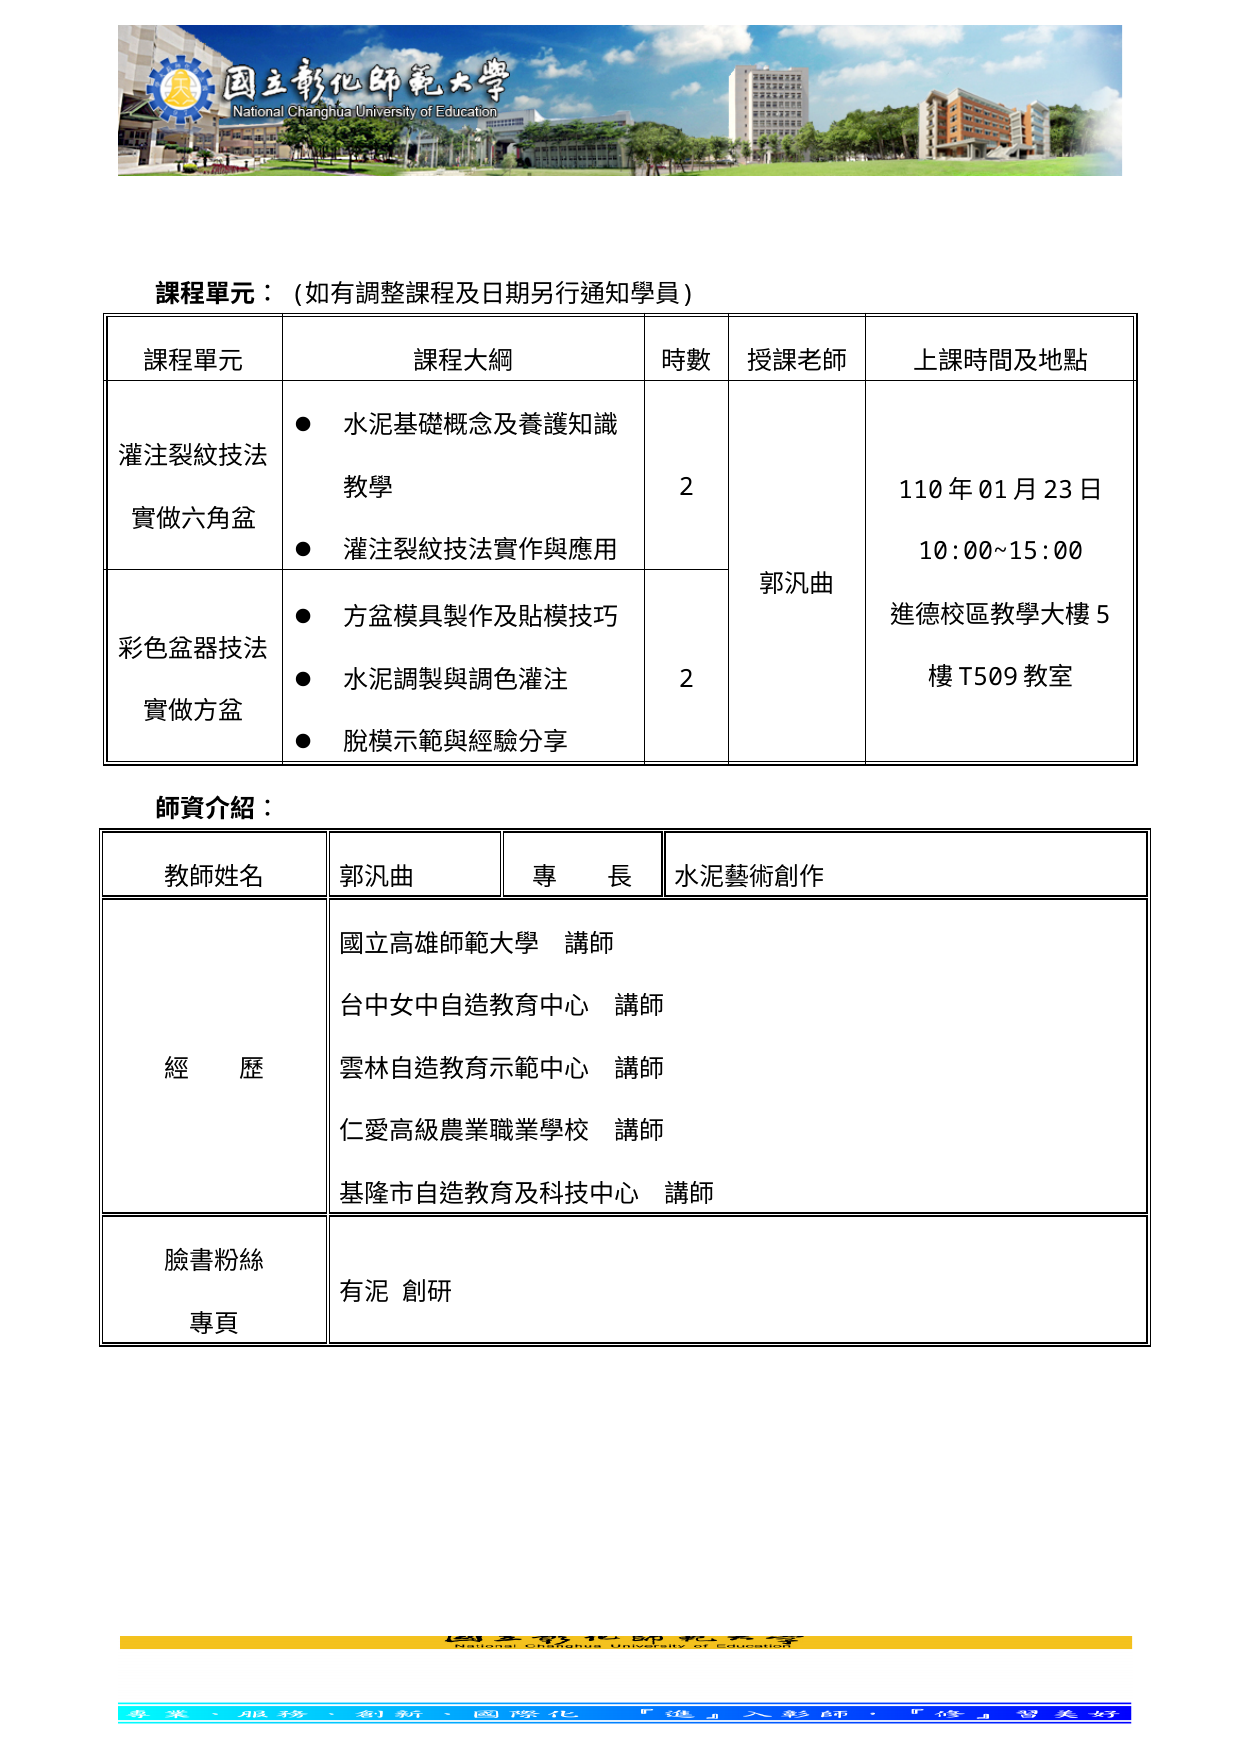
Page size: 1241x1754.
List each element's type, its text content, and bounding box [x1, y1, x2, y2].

table_header 水泥藝術創作 [666, 833, 1146, 895]
table_cell 水泥基礎概念及養護知識教學 灌注裂紋技法實作與應用 [283, 381, 644, 568]
table_cell 臉書粉絲 專頁 [103, 1217, 326, 1342]
table_header 師資介紹： [138, 766, 279, 828]
table_cell 國立高雄師範大學 講師 台中女中自造教育中心 講師 雲林自造教育示範中心 講師 仁愛高級農業職業學校 講師 基隆市自造教育及科技中心 講師 [330, 900, 1146, 1212]
table_header 時數 [645, 317, 728, 380]
table_header 郭汎曲 [330, 833, 500, 895]
table_header 課程大綱 [283, 317, 644, 380]
table_cell 2 [645, 570, 728, 761]
table_header 課程單元： [138, 250, 279, 312]
table_header (如有調整課程及日期另行通知學員) [279, 250, 1102, 312]
table_cell 110年01月23日 10:00~15:00 進德校區教學大樓5樓T509教室 [866, 381, 1133, 761]
table_cell 2 [645, 381, 728, 568]
table_cell 郭汎曲 [729, 381, 865, 761]
table_cell 彩色盆器技法實做方盆 [108, 570, 282, 761]
table_cell 灌注裂紋技法實做六角盆 [108, 381, 282, 568]
table_header 上課時間及地點 [866, 317, 1133, 380]
table_header [279, 766, 1102, 828]
table_cell 有泥 創研 [330, 1217, 1146, 1342]
table_cell 經 歷 [103, 900, 326, 1212]
table_cell 方盆模具製作及貼模技巧 水泥調製與調色灌注 脫模示範與經驗分享 [283, 570, 644, 761]
table_header 課程單元 [108, 317, 282, 380]
table_header 教師姓名 [103, 833, 326, 895]
table_header 授課老師 [729, 317, 865, 380]
table_header 專 長 [504, 833, 661, 895]
